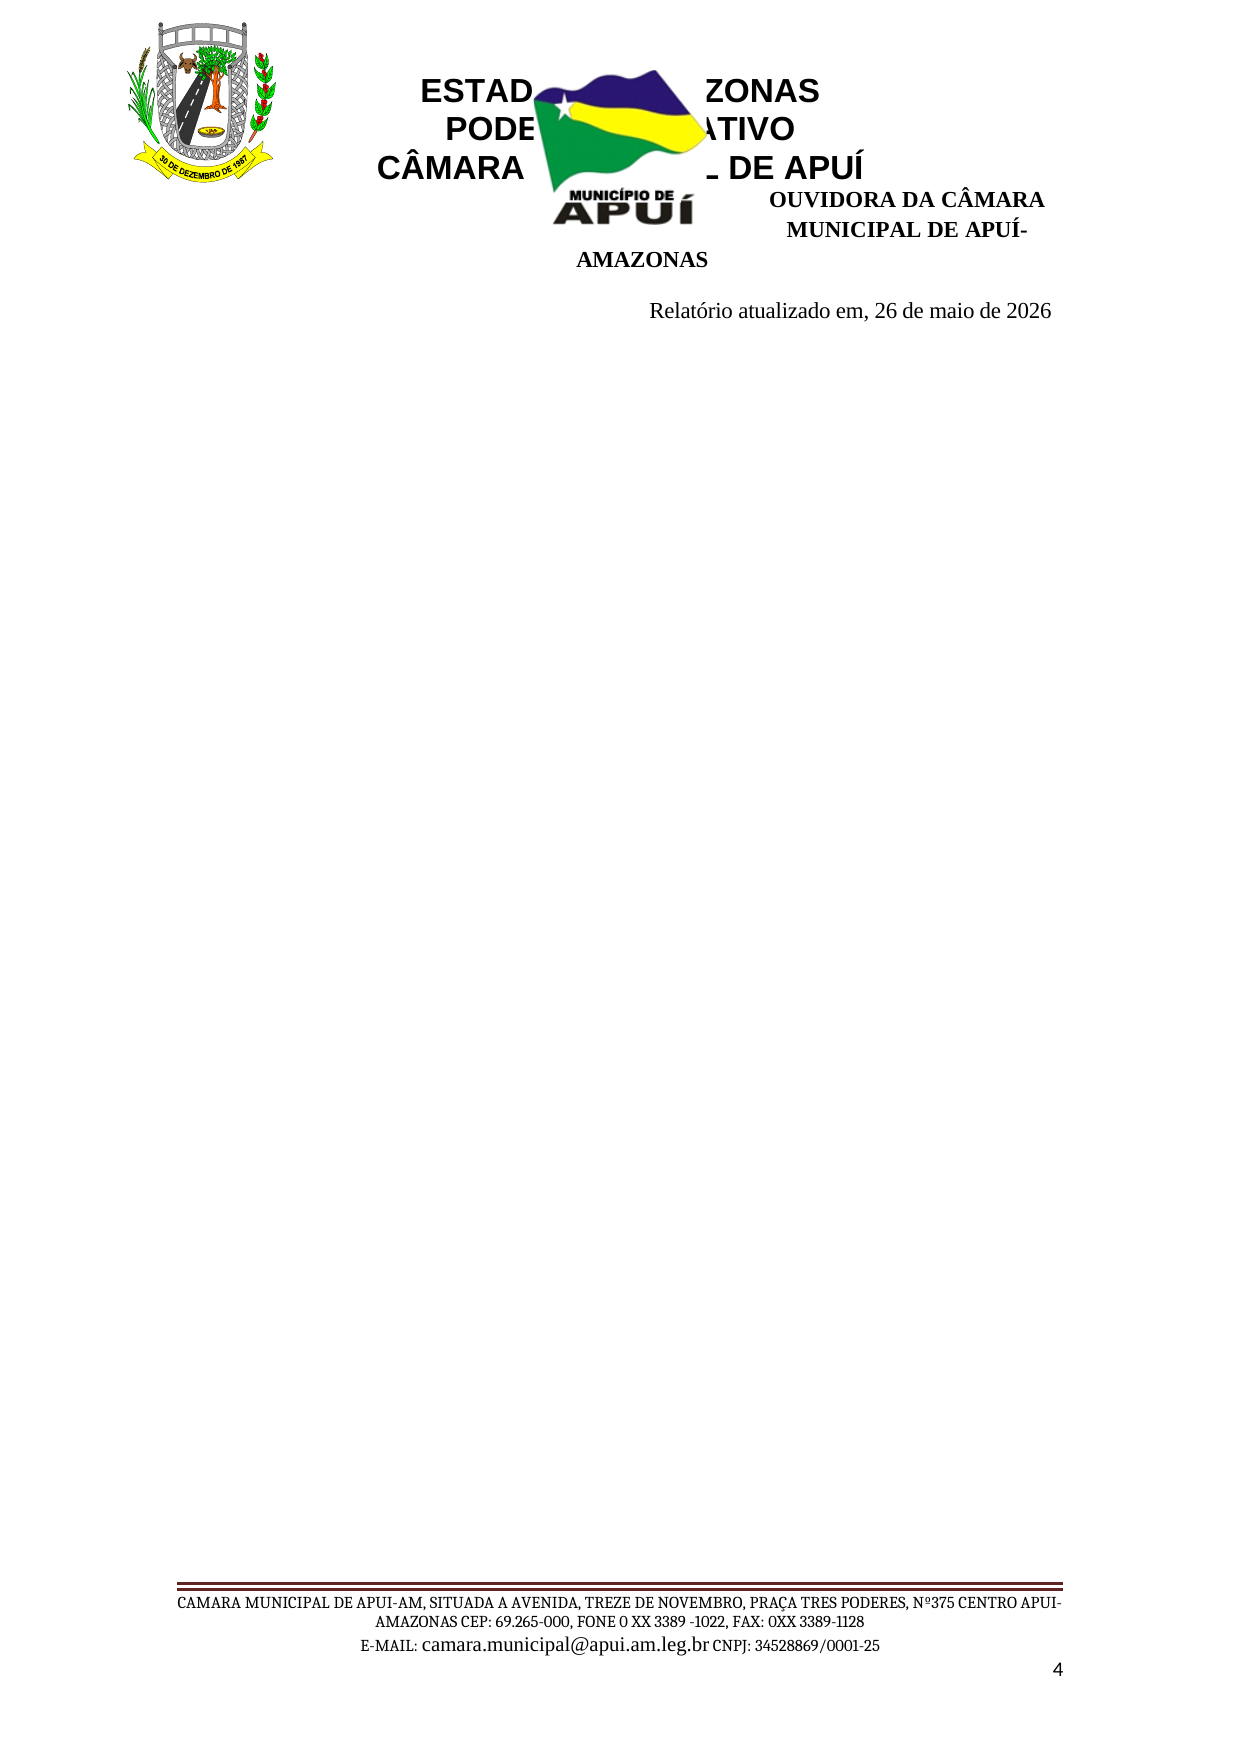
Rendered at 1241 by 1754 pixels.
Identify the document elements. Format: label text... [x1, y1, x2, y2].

text OUVIDORA DA CÂMARA MUNICIPAL DE APUÍ-AMAZONAS [232, 186, 1052, 273]
text Relatório atualizado em, 26 de maio de 2026 [232, 298, 1052, 324]
